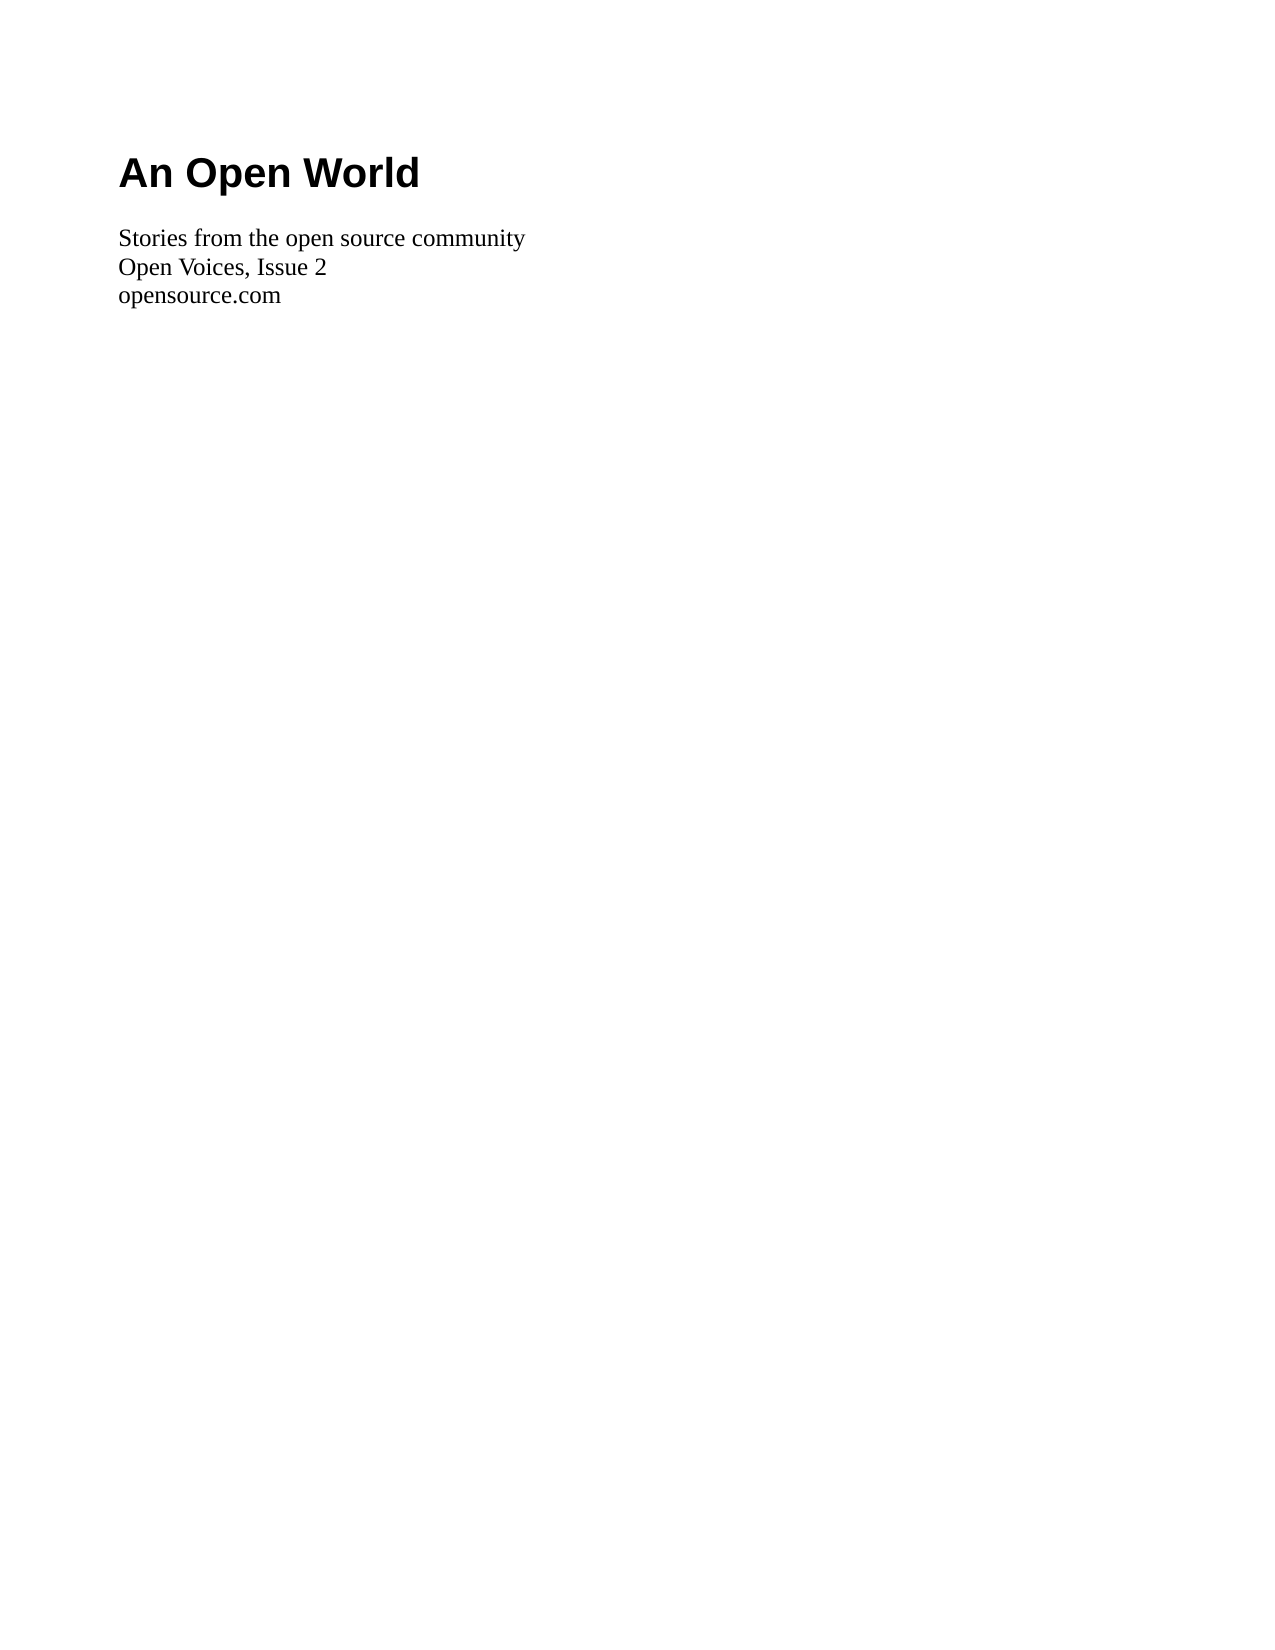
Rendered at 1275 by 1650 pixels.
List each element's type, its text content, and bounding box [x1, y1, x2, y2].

text Stories from the open source community Open Voices, Issue 2 opensource.com [118, 223, 1157, 309]
subtitle An Open World [118, 148, 1157, 196]
